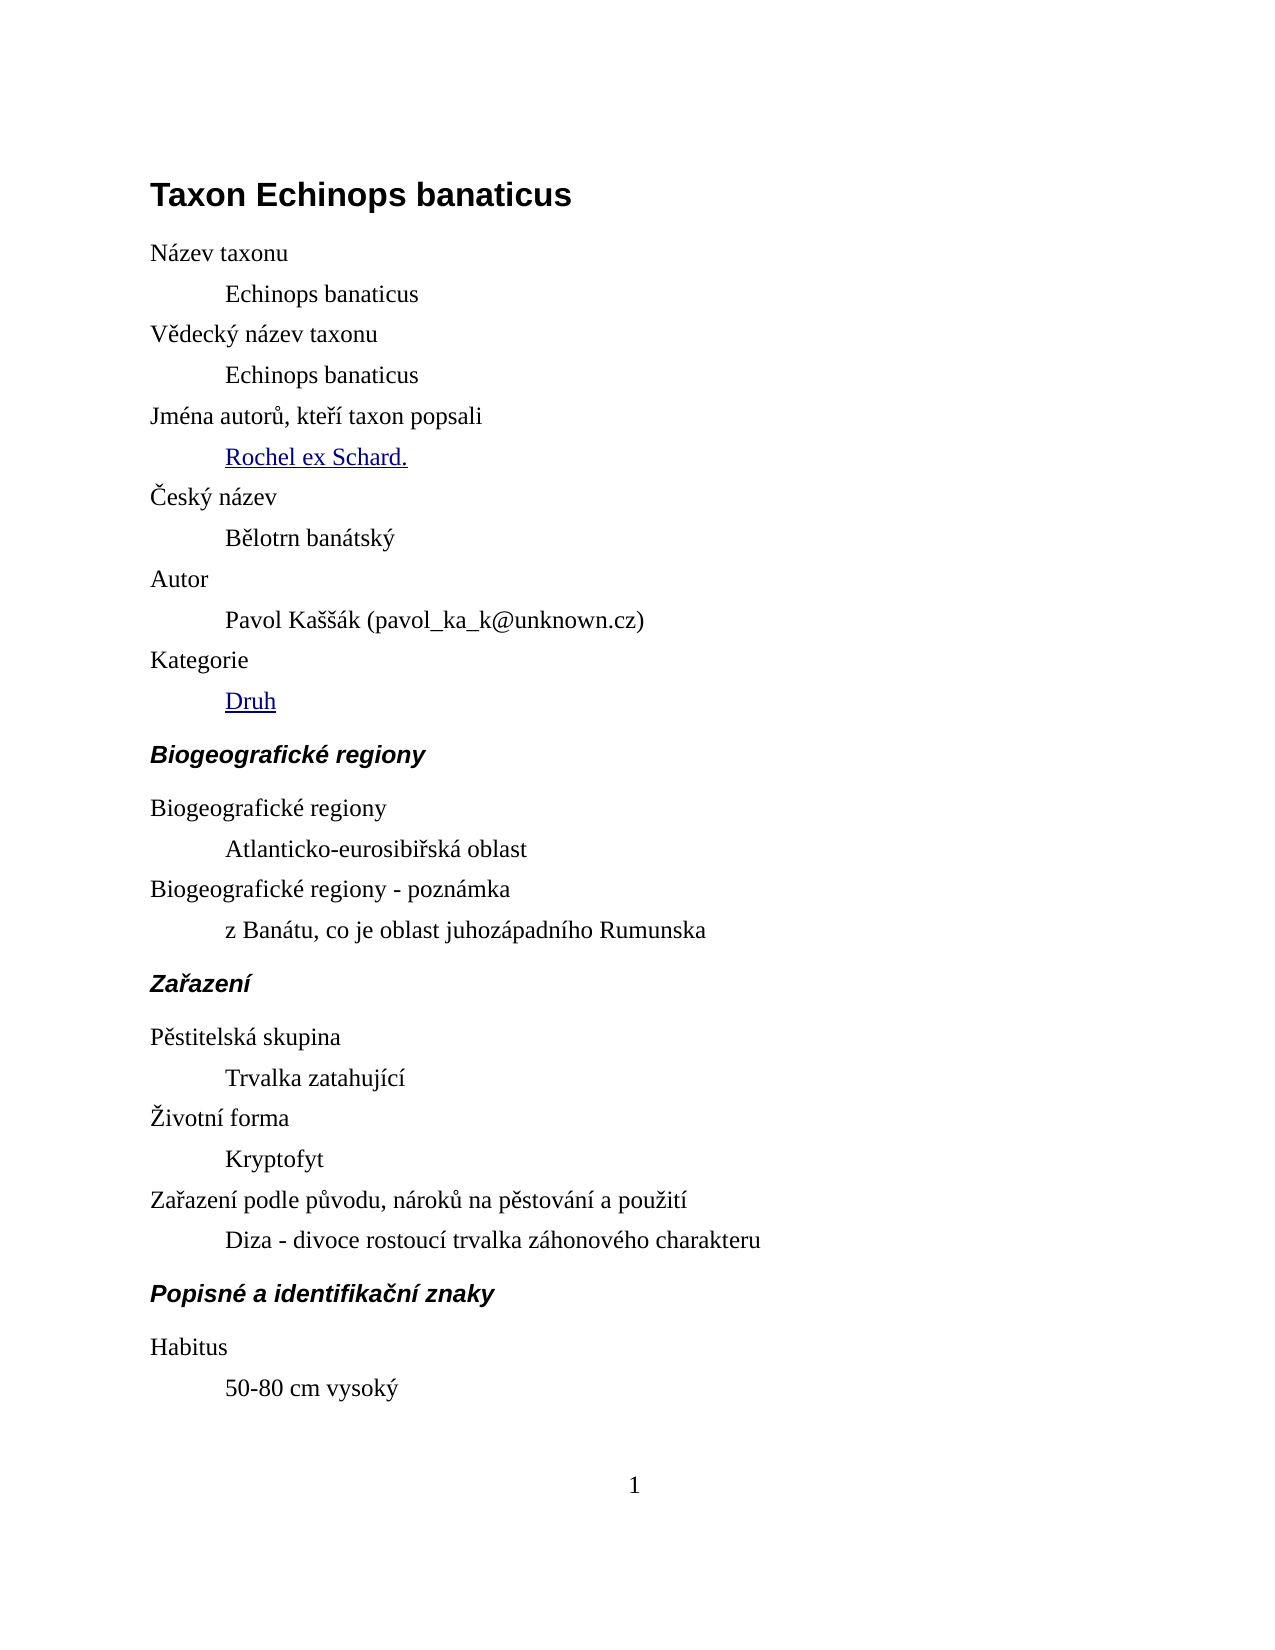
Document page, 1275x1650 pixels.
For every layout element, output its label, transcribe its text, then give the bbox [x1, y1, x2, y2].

subtitle Biogeografické regiony [150, 740, 1125, 768]
text Habitus [150, 1332, 1125, 1361]
text Druh [225, 686, 1125, 715]
text Název taxonu [150, 238, 1125, 267]
text Kategorie [150, 645, 1125, 674]
text Trvalka zatahující [225, 1063, 1125, 1091]
text Diza - divoce rostoucí trvalka záhonového charakteru [225, 1226, 1125, 1254]
text Biogeografické regiony - poznámka [150, 874, 1125, 903]
text Rochel ex Schard. [225, 442, 1125, 471]
text Bělotrn banátský [225, 523, 1125, 552]
text Pěstitelská skupina [150, 1022, 1125, 1051]
text Echinops banaticus [225, 279, 1125, 308]
subtitle Popisné a identifikační znaky [150, 1279, 1125, 1308]
text 50-80 cm vysoký [225, 1373, 1125, 1402]
subtitle Zařazení [150, 969, 1125, 997]
text Atlanticko-eurosibiřská oblast [225, 834, 1125, 862]
text Životní forma [150, 1103, 1125, 1132]
text Echinops banaticus [225, 360, 1125, 389]
text z Banátu, co je oblast juhozápadního Rumunska [225, 915, 1125, 944]
subtitle Taxon Echinops banaticus [150, 175, 1125, 214]
text Kryptofyt [225, 1144, 1125, 1173]
text Vědecký název taxonu [150, 319, 1125, 348]
text Zařazení podle původu, nároků na pěstování a použití [150, 1185, 1125, 1213]
text Pavol Kaššák (pavol_ka_k@unknown.cz) [225, 605, 1125, 633]
text Autor [150, 564, 1125, 593]
text Biogeografické regiony [150, 793, 1125, 822]
text Český název [150, 482, 1125, 511]
text Jména autorů, kteří taxon popsali [150, 401, 1125, 430]
